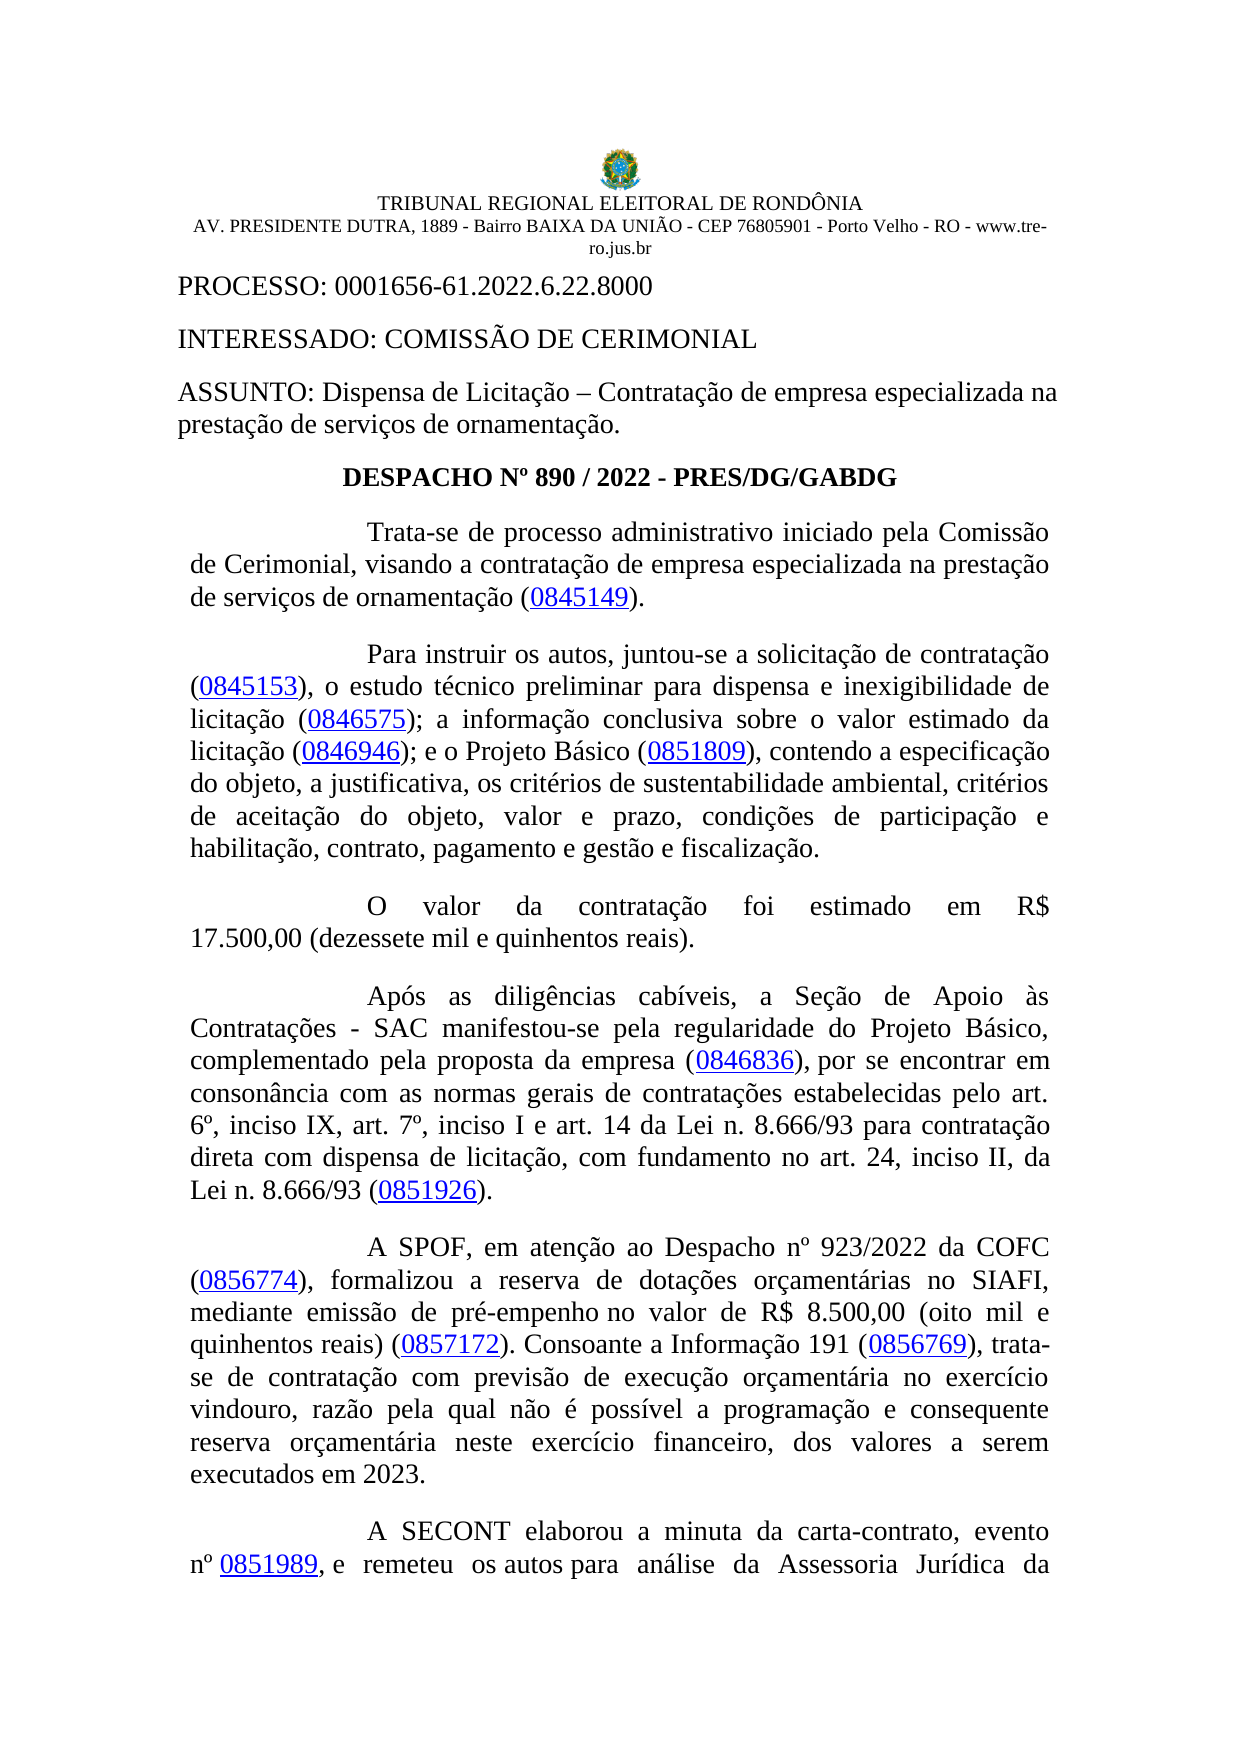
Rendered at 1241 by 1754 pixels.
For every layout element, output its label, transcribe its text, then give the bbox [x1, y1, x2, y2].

text Após as diligências cabíveis, a Seção de Apoio às Contratações - SAC manifestou-se pela regularidade do Projeto Básico, complementado pela proposta da empresa (0846836), por se encontrar em consonância com as normas gerais de contratações estabelecidas pelo art. 6º, inciso IX, art. 7º, inciso I e art. 14 da Lei n. 8.666/93 para contratação direta com dispensa de licitação, com fundamento no art. 24, inciso II, da Lei n. 8.666/93 (0851926). [190, 978, 1051, 1205]
text TRIBUNAL REGIONAL ELEITORAL DE RONDÔNIA [177, 191, 1063, 215]
text A SPOF, em atenção ao Despacho nº 923/2022 da COFC (0856774), formalizou a reserva de dotações orçamentárias no SIAFI, mediante emissão de pré-empenho no valor de R$ 8.500,00 (oito mil e quinhentos reais) (0857172). Consoante a Informação 191 (0856769), trata-se de contratação com previsão de execução orçamentária no exercício vindouro, razão pela qual não é possível a programação e consequente reserva orçamentária neste exercício financeiro, dos valores a serem executados em 2023. [190, 1230, 1051, 1489]
text PROCESSO: 0001656-61.2022.6.22.8000 [177, 269, 1063, 301]
text Para instruir os autos, juntou-se a solicitação de contratação (0845153), o estudo técnico preliminar para dispensa e inexigibilidade de licitação (0846575); a informação conclusiva sobre o valor estimado da licitação (0846946); e o Projeto Básico (0851809), contendo a especificação do objeto, a justificativa, os critérios de sustentabilidade ambiental, critérios de aceitação do objeto, valor e prazo, condições de participação e habilitação, contrato, pagamento e gestão e fiscalização. [190, 637, 1051, 864]
text ASSUNTO: Dispensa de Licitação – Contratação de empresa especializada na prestação de serviços de ornamentação. [177, 375, 1063, 440]
text O valor da contratação foi estimado em R$ 17.500,00 (dezessete mil e quinhentos reais). [190, 889, 1051, 953]
text Despacho Nº 890 / 2022 - PRES/DG/GABDG [177, 461, 1063, 492]
text A SECONT elaborou a minuta da carta-contrato, evento nº 0851989, e remeteu os autos para análise da Assessoria Jurídica da [190, 1514, 1051, 1579]
text Trata-se de processo administrativo iniciado pela Comissão de Cerimonial, visando a contratação de empresa especializada na prestação de serviços de ornamentação (0845149). [190, 515, 1051, 612]
text AV. PRESIDENTE DUTRA, 1889 - Bairro BAIXA DA UNIÃO - CEP 76805901 - Porto Velho - RO - www.tre-ro.jus.br [177, 215, 1063, 258]
text INTERESSADO: COMISSÃO DE CERIMONIAL [177, 322, 1063, 354]
